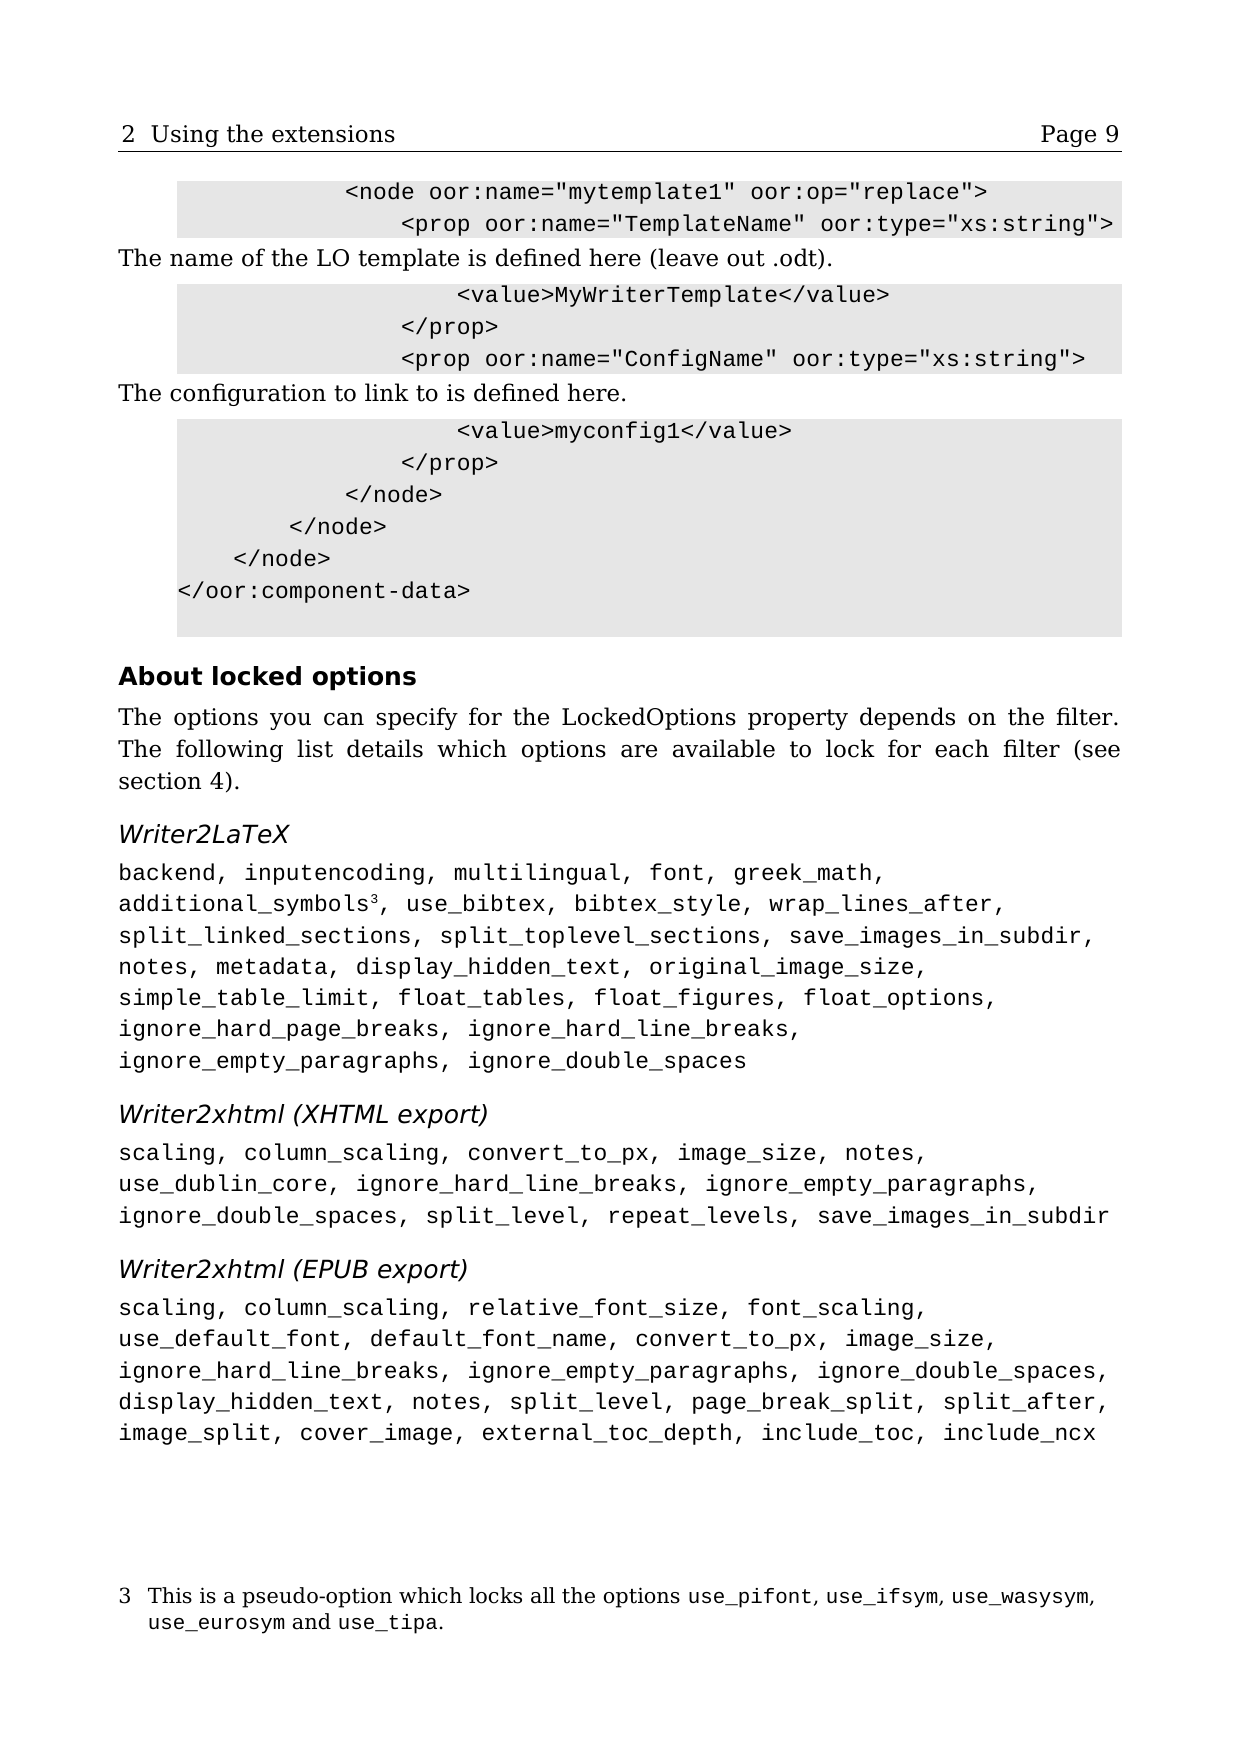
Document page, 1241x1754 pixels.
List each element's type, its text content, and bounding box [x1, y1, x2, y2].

text scaling, column_scaling, relative_font_size, font_scaling, use_default_font, default_font_name, convert_to_px, image_size, ignore_hard_line_breaks, ignore_empty_paragraphs, ignore_double_spaces, display_hidden_text, notes, split_level, page_break_split, split_after, image_split, cover_image, external_toc_depth, include_toc, include_ncx [118, 1297, 1122, 1448]
text </node> [177, 483, 1122, 509]
text </prop> [177, 451, 1122, 477]
subtitle Writer2xhtml (XHTML export) [118, 1100, 1122, 1129]
text backend, inputencoding, multilingual, font, greek_math, additional_symbols, use_bibtex, bibtex_style, wrap_lines_after, split_linked_sections, split_toplevel_sections, save_images_in_subdir, notes, metadata, display_hidden_text, original_image_size, simple_table_limit, float_tables, float_figures, float_options, ignore_hard_page_breaks, ignore_hard_line_breaks, ignore_empty_paragraphs, ignore_double_spaces [118, 862, 1122, 1075]
text <value>myconfig1</value> [177, 419, 1122, 445]
text The name of the LO template is defined here (leave out .odt). [118, 244, 1122, 271]
text <prop oor:name="TemplateName" oor:type="xs:string"> [177, 212, 1122, 238]
text </node> [177, 515, 1122, 541]
subtitle About locked options [118, 662, 1122, 691]
text The options you can specify for the LockedOptions property depends on the filter. The following list details which options are available to lock for each filter (see section 4). [118, 703, 1122, 795]
text <node oor:name="mytemplate1" oor:op="replace"> [177, 181, 1122, 207]
text </prop> [177, 316, 1122, 342]
text </node> [177, 547, 1122, 573]
text scaling, column_scaling, convert_to_px, image_size, notes, use_dublin_core, ignore_hard_line_breaks, ignore_empty_paragraphs, ignore_double_spaces, split_level, repeat_levels, save_images_in_subdir [118, 1142, 1122, 1230]
subtitle Writer2LaTeX [118, 820, 1122, 849]
text <prop oor:name="ConfigName" oor:type="xs:string"> [177, 348, 1122, 374]
text The configuration to link to is defined here. [118, 380, 1122, 407]
text </oor:component-data> [177, 579, 1122, 605]
text This is a pseudo-option which locks all the options use_pifont, use_ifsym, use_wasysym, use_eurosym and use_tipa. [118, 1584, 1122, 1636]
subtitle Writer2xhtml (EPUB export) [118, 1255, 1122, 1284]
text <value>MyWriterTemplate</value> [177, 284, 1122, 310]
